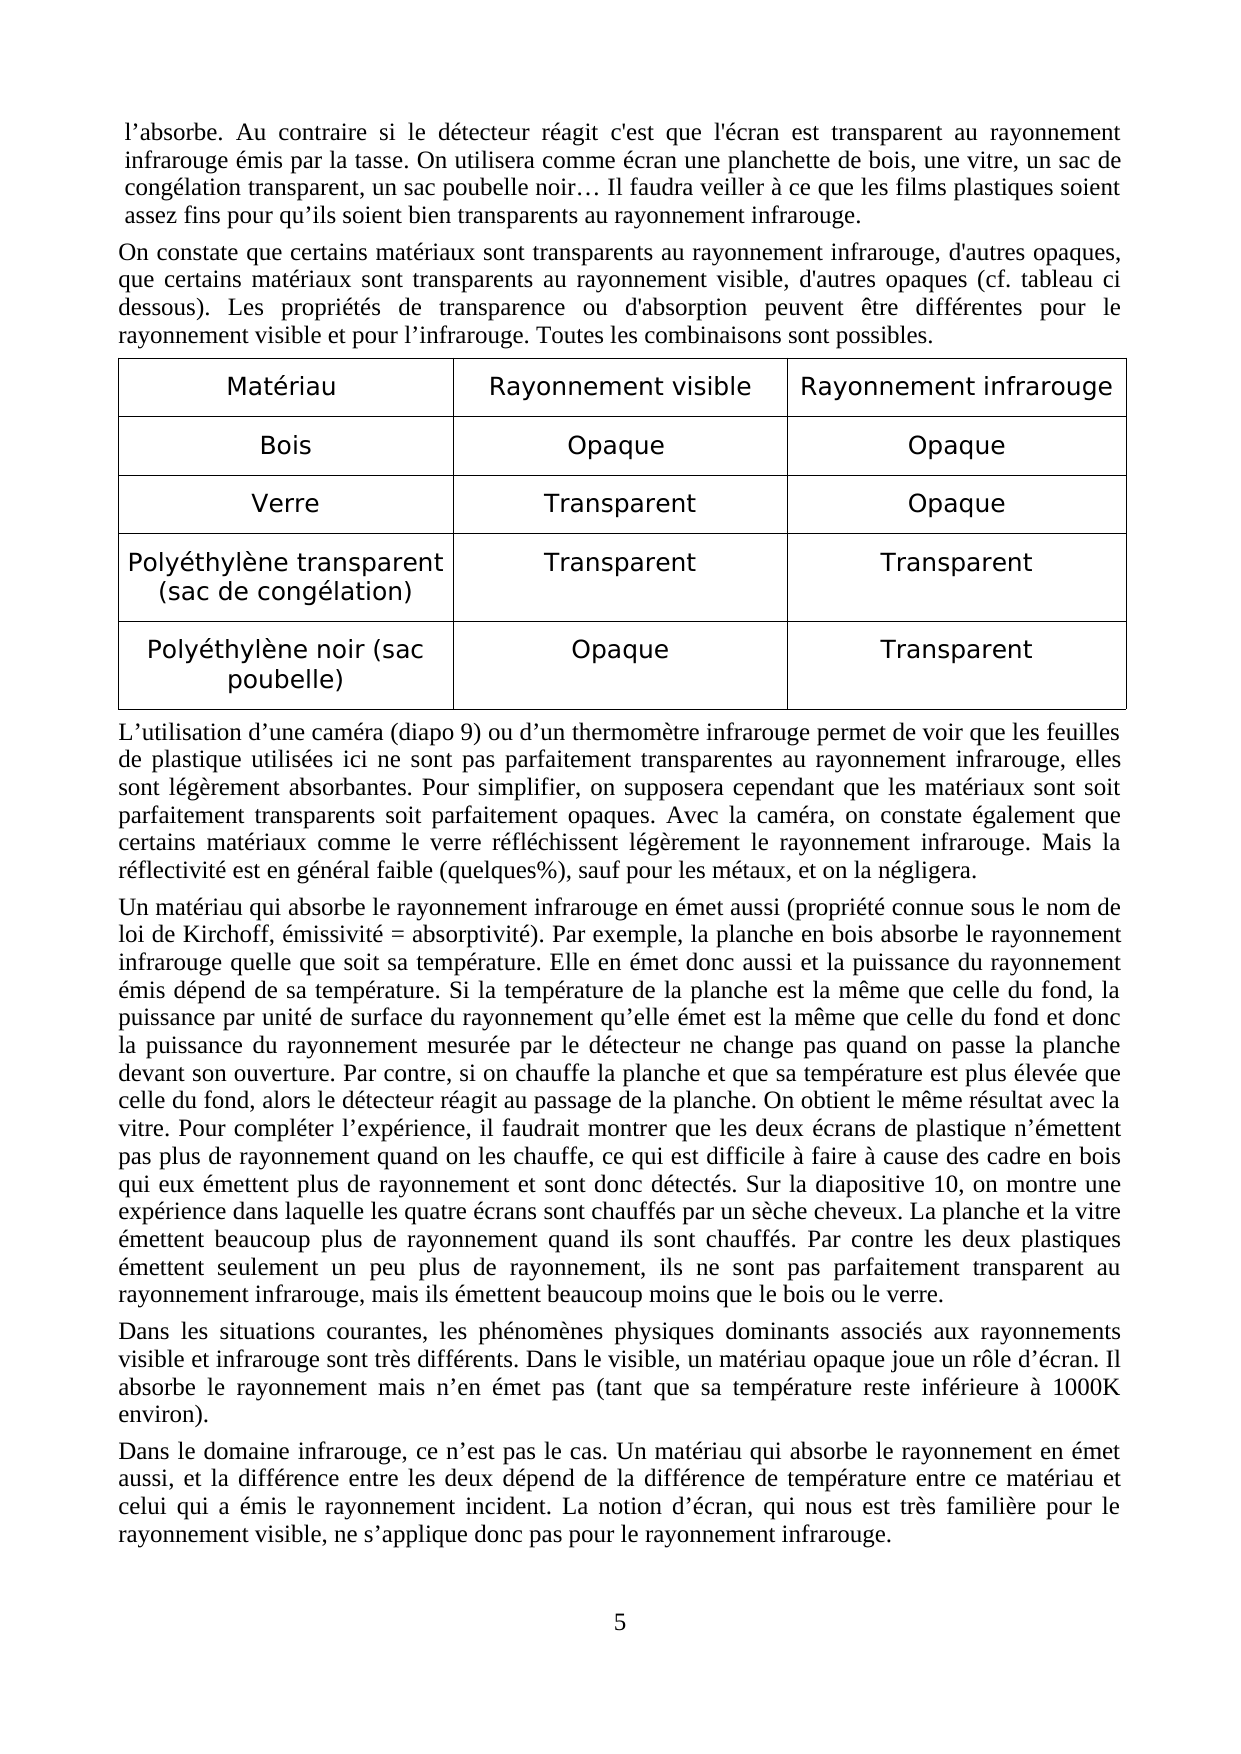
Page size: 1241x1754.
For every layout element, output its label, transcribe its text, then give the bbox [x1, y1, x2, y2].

table_cell Opaque [788, 476, 1126, 533]
text Dans les situations courantes, les phénomènes physiques dominants associés aux rayonnements visible et infrarouge sont très différents. Dans le visible, un matériau opaque joue un rôle d’écran. Il absorbe le rayonnement mais n’en émet pas (tant que sa température reste inférieure à 1000K environ). [118, 1317, 1122, 1428]
text Un matériau qui absorbe le rayonnement infrarouge en émet aussi (propriété connue sous le nom de loi de Kirchoff, émissivité = absorptivité). Par exemple, la planche en bois absorbe le rayonnement infrarouge quelle que soit sa température. Elle en émet donc aussi et la puissance du rayonnement émis dépend de sa température. Si la température de la planche est la même que celle du fond, la puissance par unité de surface du rayonnement qu’elle émet est la même que celle du fond et donc la puissance du rayonnement mesurée par le détecteur ne change pas quand on passe la planche devant son ouverture. Par contre, si on chauffe la planche et que sa température est plus élevée que celle du fond, alors le détecteur réagit au passage de la planche. On obtient le même résultat avec la vitre. Pour compléter l’expérience, il faudrait montrer que les deux écrans de plastique n’émettent pas plus de rayonnement quand on les chauffe, ce qui est difficile à faire à cause des cadre en bois qui eux émettent plus de rayonnement et sont donc détectés. Sur la diapositive 10, on montre une expérience dans laquelle les quatre écrans sont chauffés par un sèche cheveux. La planche et la vitre émettent beaucoup plus de rayonnement quand ils sont chauffés. Par contre les deux plastiques émettent seulement un peu plus de rayonnement, ils ne sont pas parfaitement transparent au rayonnement infrarouge, mais ils émettent beaucoup moins que le bois ou le verre. [118, 893, 1122, 1308]
table_cell Bois [119, 417, 453, 474]
table_cell Transparent [788, 534, 1126, 621]
table_header Rayonnement visible [454, 359, 787, 416]
table_cell Transparent [454, 534, 787, 621]
table_cell Opaque [454, 417, 787, 474]
table_header Rayonnement infrarouge [788, 359, 1126, 416]
text Dans le domaine infrarouge, ce n’est pas le cas. Un matériau qui absorbe le rayonnement en émet aussi, et la différence entre les deux dépend de la différence de température entre ce matériau et celui qui a émis le rayonnement incident. La notion d’écran, qui nous est très familière pour le rayonnement visible, ne s’applique donc pas pour le rayonnement infrarouge. [118, 1437, 1122, 1548]
table_cell Opaque [454, 622, 787, 708]
text l’absorbe. Au contraire si le détecteur réagit c'est que l'écran est transparent au rayonnement infrarouge émis par la tasse. On utilisera comme écran une planchette de bois, une vitre, un sac de congélation transparent, un sac poubelle noir… Il faudra veiller à ce que les films plastiques soient assez fins pour qu’ils soient bien transparents au rayonnement infrarouge. [124, 118, 1122, 229]
table_cell Transparent [454, 476, 787, 533]
table_header Matériau [119, 359, 453, 416]
text L’utilisation d’une caméra (diapo 9) ou d’un thermomètre infrarouge permet de voir que les feuilles de plastique utilisées ici ne sont pas parfaitement transparentes au rayonnement infrarouge, elles sont légèrement absorbantes. Pour simplifier, on supposera cependant que les matériaux sont soit parfaitement transparents soit parfaitement opaques. Avec la caméra, on constate également que certains matériaux comme le verre réfléchissent légèrement le rayonnement infrarouge. Mais la réflectivité est en général faible (quelques%), sauf pour les métaux, et on la négligera. [118, 718, 1122, 884]
table_cell Polyéthylène transparent (sac de congélation) [119, 534, 453, 621]
table_cell Opaque [788, 417, 1126, 474]
table_cell Polyéthylène noir (sac poubelle) [119, 622, 453, 708]
table_cell Verre [119, 476, 453, 533]
table_cell Transparent [788, 622, 1126, 708]
text On constate que certains matériaux sont transparents au rayonnement infrarouge, d'autres opaques, que certains matériaux sont transparents au rayonnement visible, d'autres opaques (cf. tableau ci dessous). Les propriétés de transparence ou d'absorption peuvent être différentes pour le rayonnement visible et pour l’infrarouge. Toutes les combinaisons sont possibles. [118, 238, 1122, 349]
